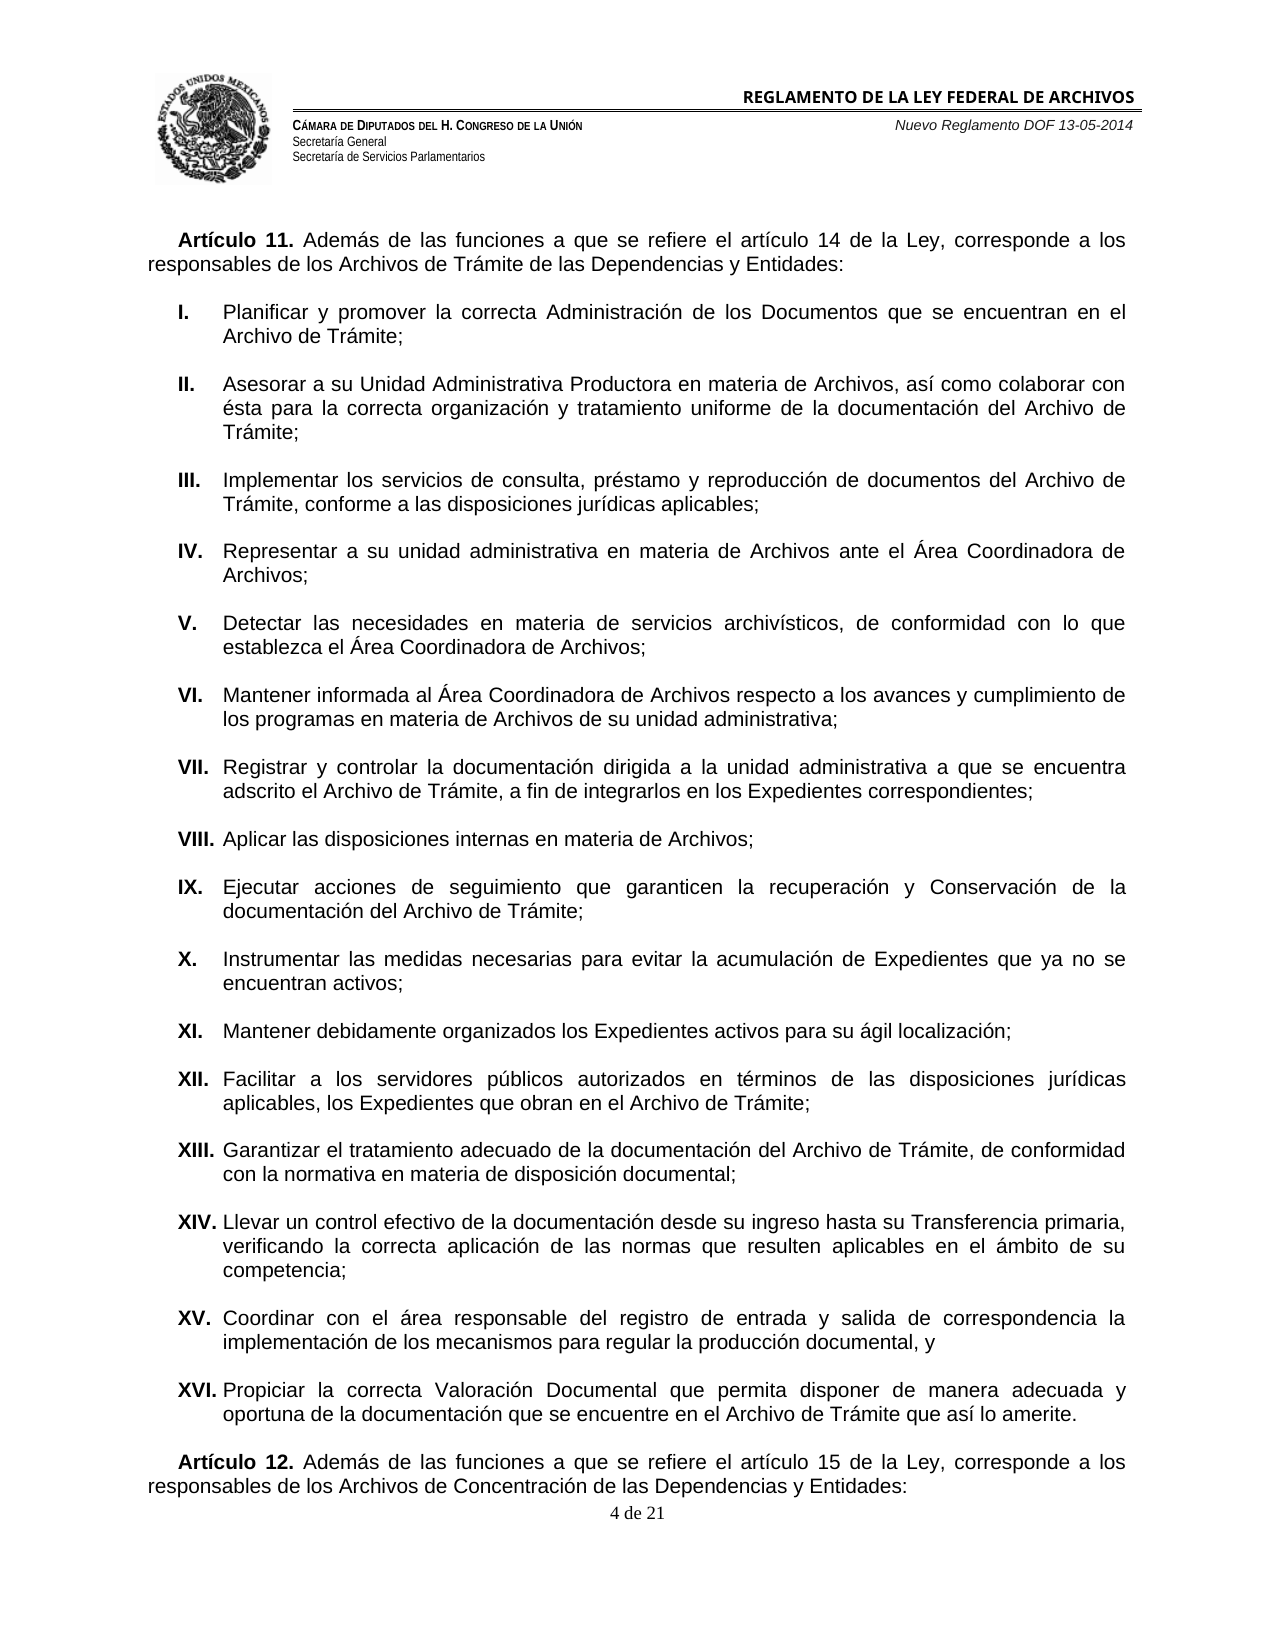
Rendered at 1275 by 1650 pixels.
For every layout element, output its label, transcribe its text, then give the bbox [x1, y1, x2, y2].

text III. Implementar los servicios de consulta, préstamo y reproducción de documentos del Archivo de Trámite, conforme a las disposiciones jurídicas aplicables; [178, 467, 1127, 515]
text IV. Representar a su unidad administrativa en materia de Archivos ante el Área Coordinadora de Archivos; [178, 539, 1127, 587]
text XI. Mantener debidamente organizados los Expedientes activos para su ágil localización; [178, 1018, 1127, 1042]
text XIII. Garantizar el tratamiento adecuado de la documentación del Archivo de Trámite, de conformidad con la normativa en materia de disposición documental; [178, 1138, 1127, 1186]
text Artículo 11. Además de las funciones a que se refiere el artículo 14 de la Ley, corresponde a los responsables de los Archivos de Trámite de las Dependencias y Entidades: [148, 228, 1127, 276]
text V. Detectar las necesidades en materia de servicios archivísticos, de conformidad con lo que establezca el Área Coordinadora de Archivos; [178, 611, 1127, 659]
text XII. Facilitar a los servidores públicos autorizados en términos de las disposiciones jurídicas aplicables, los Expedientes que obran en el Archivo de Trámite; [178, 1066, 1127, 1114]
text XVI. Propiciar la correcta Valoración Documental que permita disponer de manera adecuada y oportuna de la documentación que se encuentre en el Archivo de Trámite que así lo amerite. [178, 1378, 1127, 1426]
text VII. Registrar y controlar la documentación dirigida a la unidad administrativa a que se encuentra adscrito el Archivo de Trámite, a fin de integrarlos en los Expedientes correspondientes; [178, 755, 1127, 803]
text Artículo 12. Además de las funciones a que se refiere el artículo 15 de la Ley, corresponde a los responsables de los Archivos de Concentración de las Dependencias y Entidades: [148, 1450, 1127, 1498]
text X. Instrumentar las medidas necesarias para evitar la acumulación de Expedientes que ya no se encuentran activos; [178, 947, 1127, 994]
text I. Planificar y promover la correcta Administración de los Documentos que se encuentran en el Archivo de Trámite; [178, 300, 1127, 348]
text XV. Coordinar con el área responsable del registro de entrada y salida de correspondencia la implementación de los mecanismos para regular la producción documental, y [178, 1306, 1127, 1354]
text XIV. Llevar un control efectivo de la documentación desde su ingreso hasta su Transferencia primaria, verificando la correcta aplicación de las normas que resulten aplicables en el ámbito de su competencia; [178, 1210, 1127, 1282]
text II. Asesorar a su Unidad Administrativa Productora en materia de Archivos, así como colaborar con ésta para la correcta organización y tratamiento uniforme de la documentación del Archivo de Trámite; [178, 372, 1127, 443]
text VI. Mantener informada al Área Coordinadora de Archivos respecto a los avances y cumplimiento de los programas en materia de Archivos de su unidad administrativa; [178, 683, 1127, 731]
text VIII. Aplicar las disposiciones internas en materia de Archivos; [178, 827, 1127, 851]
text IX. Ejecutar acciones de seguimiento que garanticen la recuperación y Conservación de la documentación del Archivo de Trámite; [178, 875, 1127, 923]
